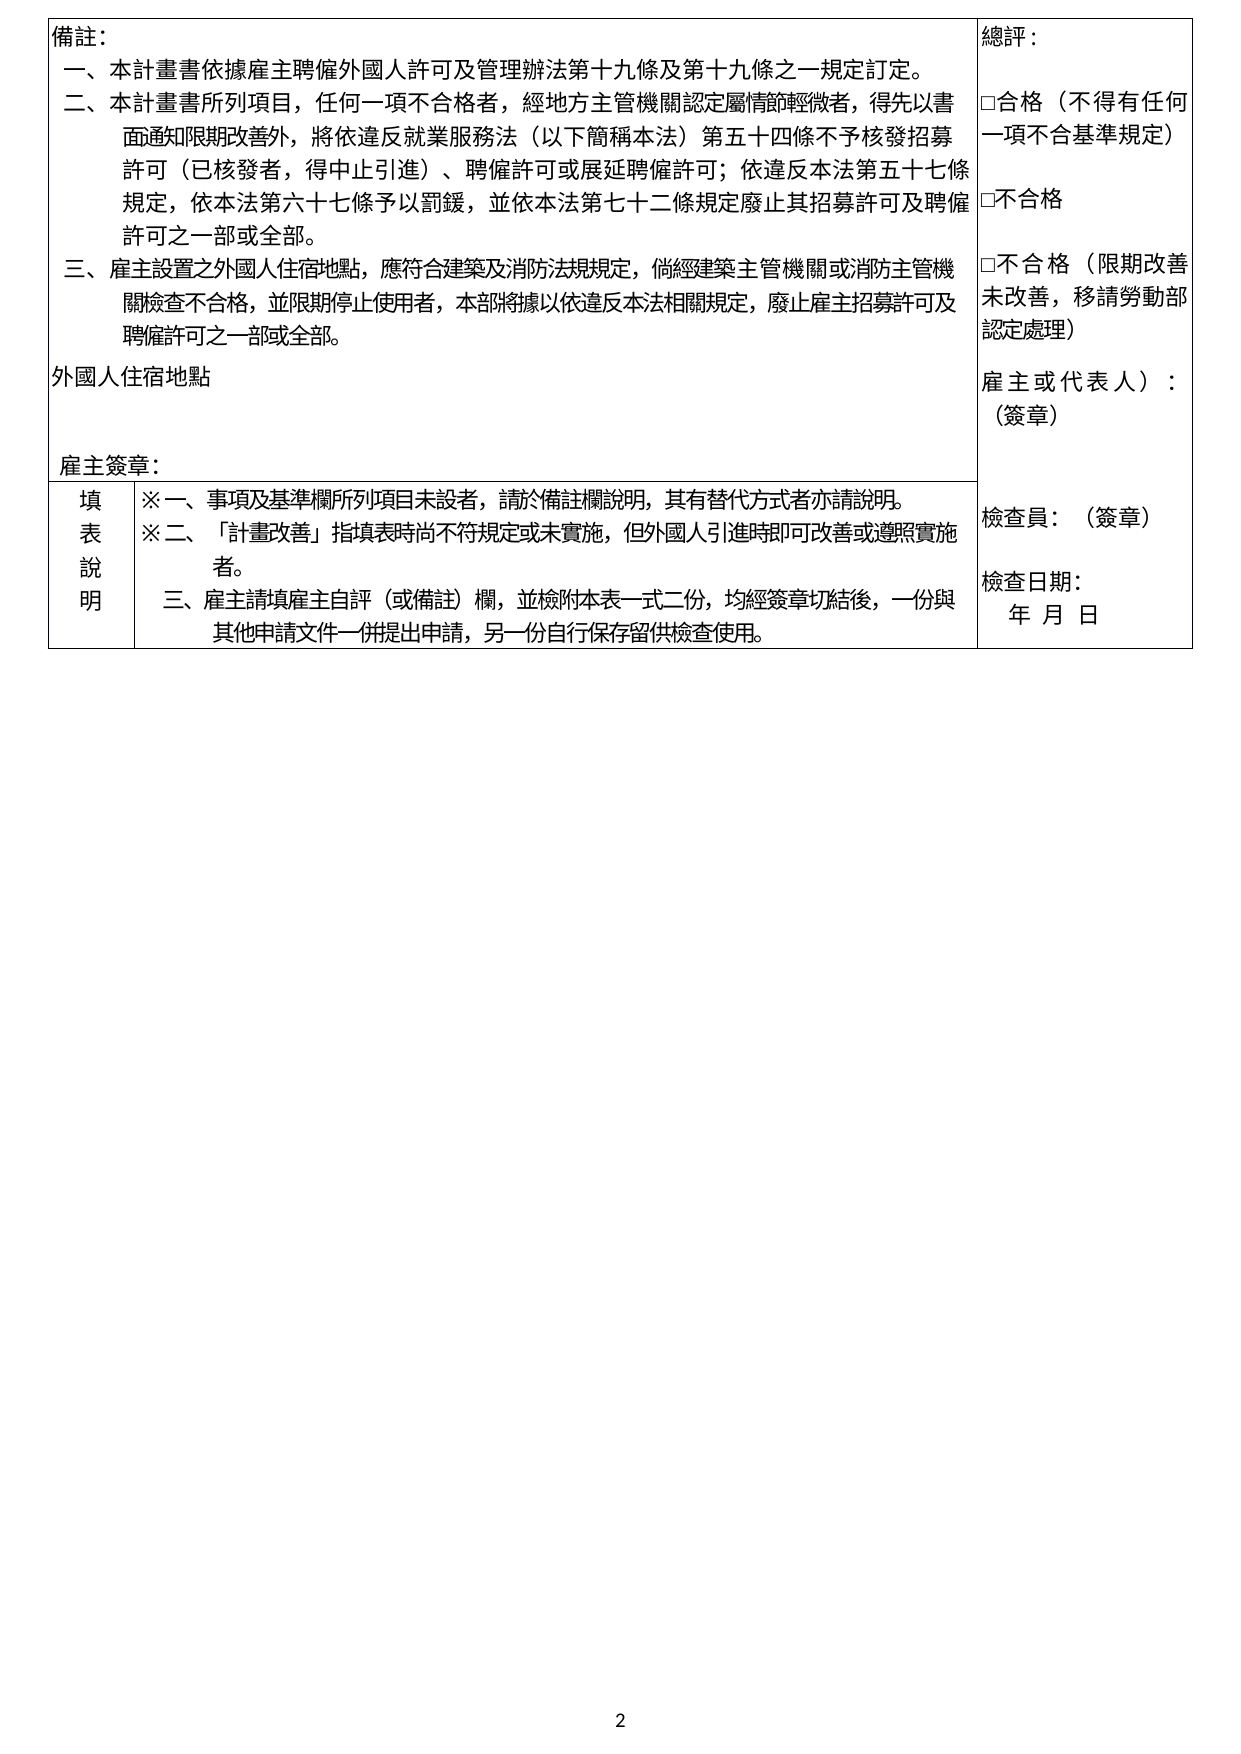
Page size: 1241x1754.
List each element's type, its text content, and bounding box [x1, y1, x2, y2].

table_cell 備註： 一、本計畫書依據雇主聘僱外國人許可及管理辦法第十九條及第十九條之一規定訂定。 二、本計畫書所列項目，任何一項不合格者，經地方主管機關認定屬情節輕微者，得先以書面通知限期改善外，將依違反就業服務法（以下簡稱本法）第五十四條不予核發招募許可（已核發者，得中止引進）、聘僱許可或展延聘僱許可；依違反本法第五十七條規定，依本法第六十七條予以罰鍰，並依本法第七十二條規定廢止其招募許可及聘僱許可之一部或全部。 三、雇主設置之外國人住宿地點，應符合建築及消防法規規定，倘經建築主管機關或消防主管機關檢查不合格，並限期停止使用者，本部將據以依違反本法相關規定，廢止雇主招募許可及聘僱許可之一部或全部。 外國人住宿地點 雇主簽章： [49, 19, 977, 481]
table_cell ※一、事項及基準欄所列項目未設者，請於備註欄說明，其有替代方式者亦請說明。 ※二、「計畫改善」指填表時尚不符規定或未實施，但外國人引進時即可改善或遵照實施者。 三、雇主請填雇主自評（或備註）欄，並檢附本表一式二份，均經簽章切結後，一份與其他申請文件一併提出申請，另一份自行保存留供檢查使用。 [135, 482, 977, 648]
table_cell 填 表 說 明 [49, 482, 134, 648]
table_cell 總評: □合格（不得有任何一項不合基準規定） □不合格 □不合格（限期改善未改善，移請勞動部認定處理） 雇主或代表人）：（簽章） 檢查員：（簽章） 檢查日期： 年 月 日 [978, 19, 1192, 648]
